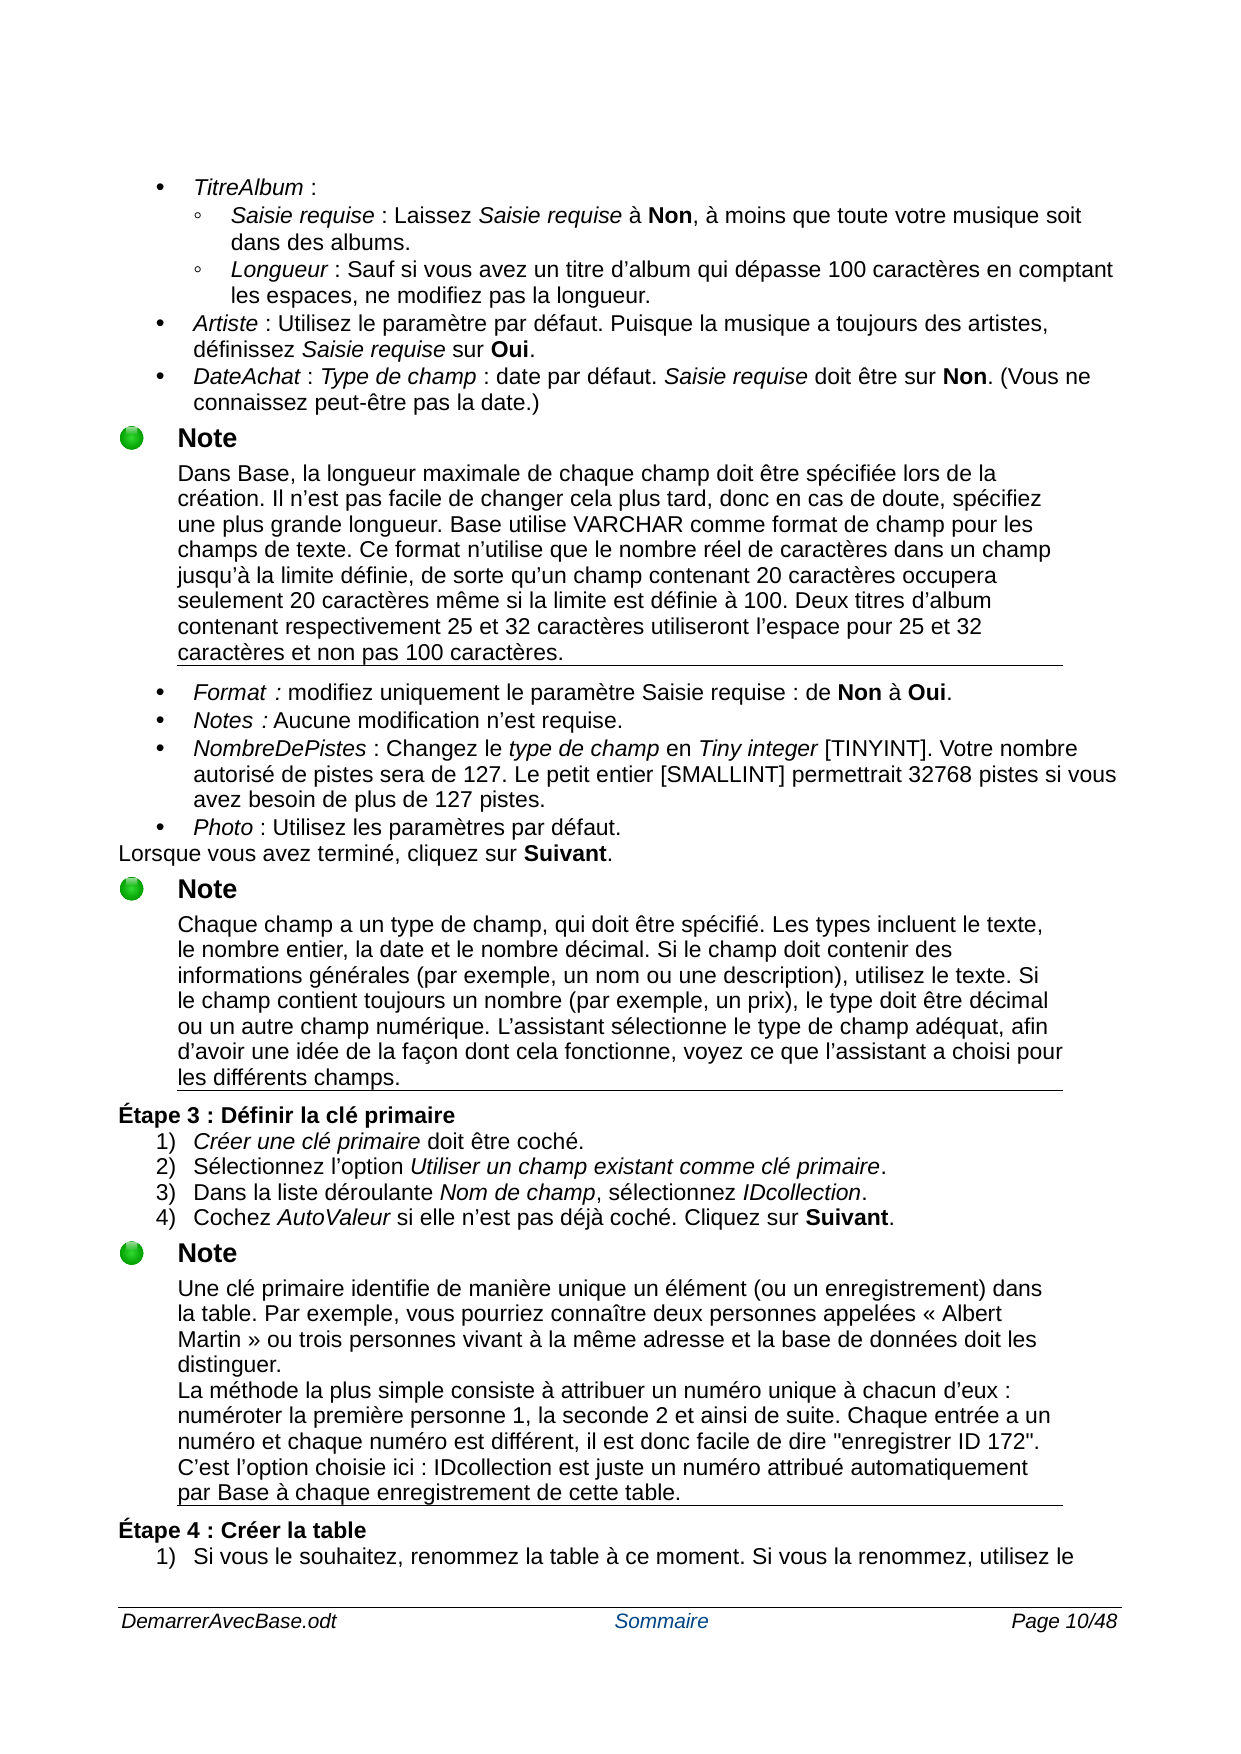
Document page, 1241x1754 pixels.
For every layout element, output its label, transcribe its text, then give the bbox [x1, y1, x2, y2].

list Note [59, 423, 1122, 453]
list Si vous le souhaitez, renommez la table à ce moment. Si vous la renommez, utilisez le [156, 1544, 1122, 1569]
text Lorsque vous avez terminé, cliquez sur Suivant. [118, 841, 1122, 866]
text Étape 3 : Définir la clé primaire [118, 1103, 1122, 1128]
list Cochez AutoValeur si elle n’est pas déjà coché. Cliquez sur Suivant. [156, 1205, 1122, 1230]
list TitreAlbum : [156, 173, 1122, 201]
text Une clé primaire identifie de manière unique un élément (ou un enregistrement) dans la table. Par exemple, vous pourriez connaître deux personnes appelées « Albert Martin » ou trois personnes vivant à la même adresse et la base de données doit les distinguer. La méthode la plus simple consiste à attribuer un numéro unique à chacun d’eux : numéroter la première personne 1, la seconde 2 et ainsi de suite. Chaque entrée a un numéro et chaque numéro est différent, il est donc facile de dire "enregistrer ID 172". C’est l’option choisie ici : IDcollection est juste un numéro attribué automatiquement par Base à chaque enregistrement de cette table. [177, 1276, 1063, 1505]
list Longueur : Sauf si vous avez un titre d’album qui dépasse 100 caractères en comptant les espaces, ne modifiez pas la longueur. [193, 255, 1122, 308]
list Artiste : Utilisez le paramètre par défaut. Puisque la musique a toujours des artistes, définissez Saisie requise sur Oui. [156, 308, 1122, 362]
text Étape 4 : Créer la table [118, 1518, 1122, 1544]
list Photo : Utilisez les paramètres par défaut. [156, 813, 1122, 841]
text Chaque champ a un type de champ, qui doit être spécifié. Les types incluent le texte, le nombre entier, la date et le nombre décimal. Si le champ doit contenir des informations générales (par exemple, un nom ou une description), utilisez le texte. Si le champ contient toujours un nombre (par exemple, un prix), le type doit être décimal ou un autre champ numérique. L’assistant sélectionne le type de champ adéquat, afin d’avoir une idée de la façon dont cela fonctionne, voyez ce que l’assistant a choisi pour les différents champs. [177, 911, 1063, 1090]
list Créer une clé primaire doit être coché. [156, 1128, 1122, 1154]
list Format : modifiez uniquement le paramètre Saisie requise : de Non à Oui. [156, 677, 1122, 706]
list NombreDePistes : Changez le type de champ en Tiny integer [TINYINT]. Votre nombre autorisé de pistes sera de 127. Le petit entier [SMALLINT] permettrait 32768 pistes si vous avez besoin de plus de 127 pistes. [156, 733, 1122, 813]
list Sélectionnez l’option Utiliser un champ existant comme clé primaire. [156, 1154, 1122, 1179]
list DateAchat : Type de champ : date par défaut. Saisie requise doit être sur Non. (Vous ne connaissez peut-être pas la date.) [156, 362, 1122, 415]
list Notes : Aucune modification n’est requise. [156, 706, 1122, 733]
list Saisie requise : Laissez Saisie requise à Non, à moins que toute votre musique soit dans des albums. [193, 201, 1122, 255]
text Dans Base, la longueur maximale de chaque champ doit être spécifiée lors de la création. Il n’est pas facile de changer cela plus tard, donc en cas de doute, spécifiez une plus grande longueur. Base utilise VARCHAR comme format de champ pour les champs de texte. Ce format n’utilise que le nombre réel de caractères dans un champ jusqu’à la limite définie, de sorte qu’un champ contenant 20 caractères occupera seulement 20 caractères même si la limite est définie à 100. Deux titres d’album contenant respectivement 25 et 32 caractères utiliseront l’espace pour 25 et 32 caractères et non pas 100 caractères. [177, 461, 1063, 665]
list Dans la liste déroulante Nom de champ, sélectionnez IDcollection. [156, 1179, 1122, 1205]
list Note [59, 1238, 1122, 1268]
list Note [59, 874, 1122, 904]
